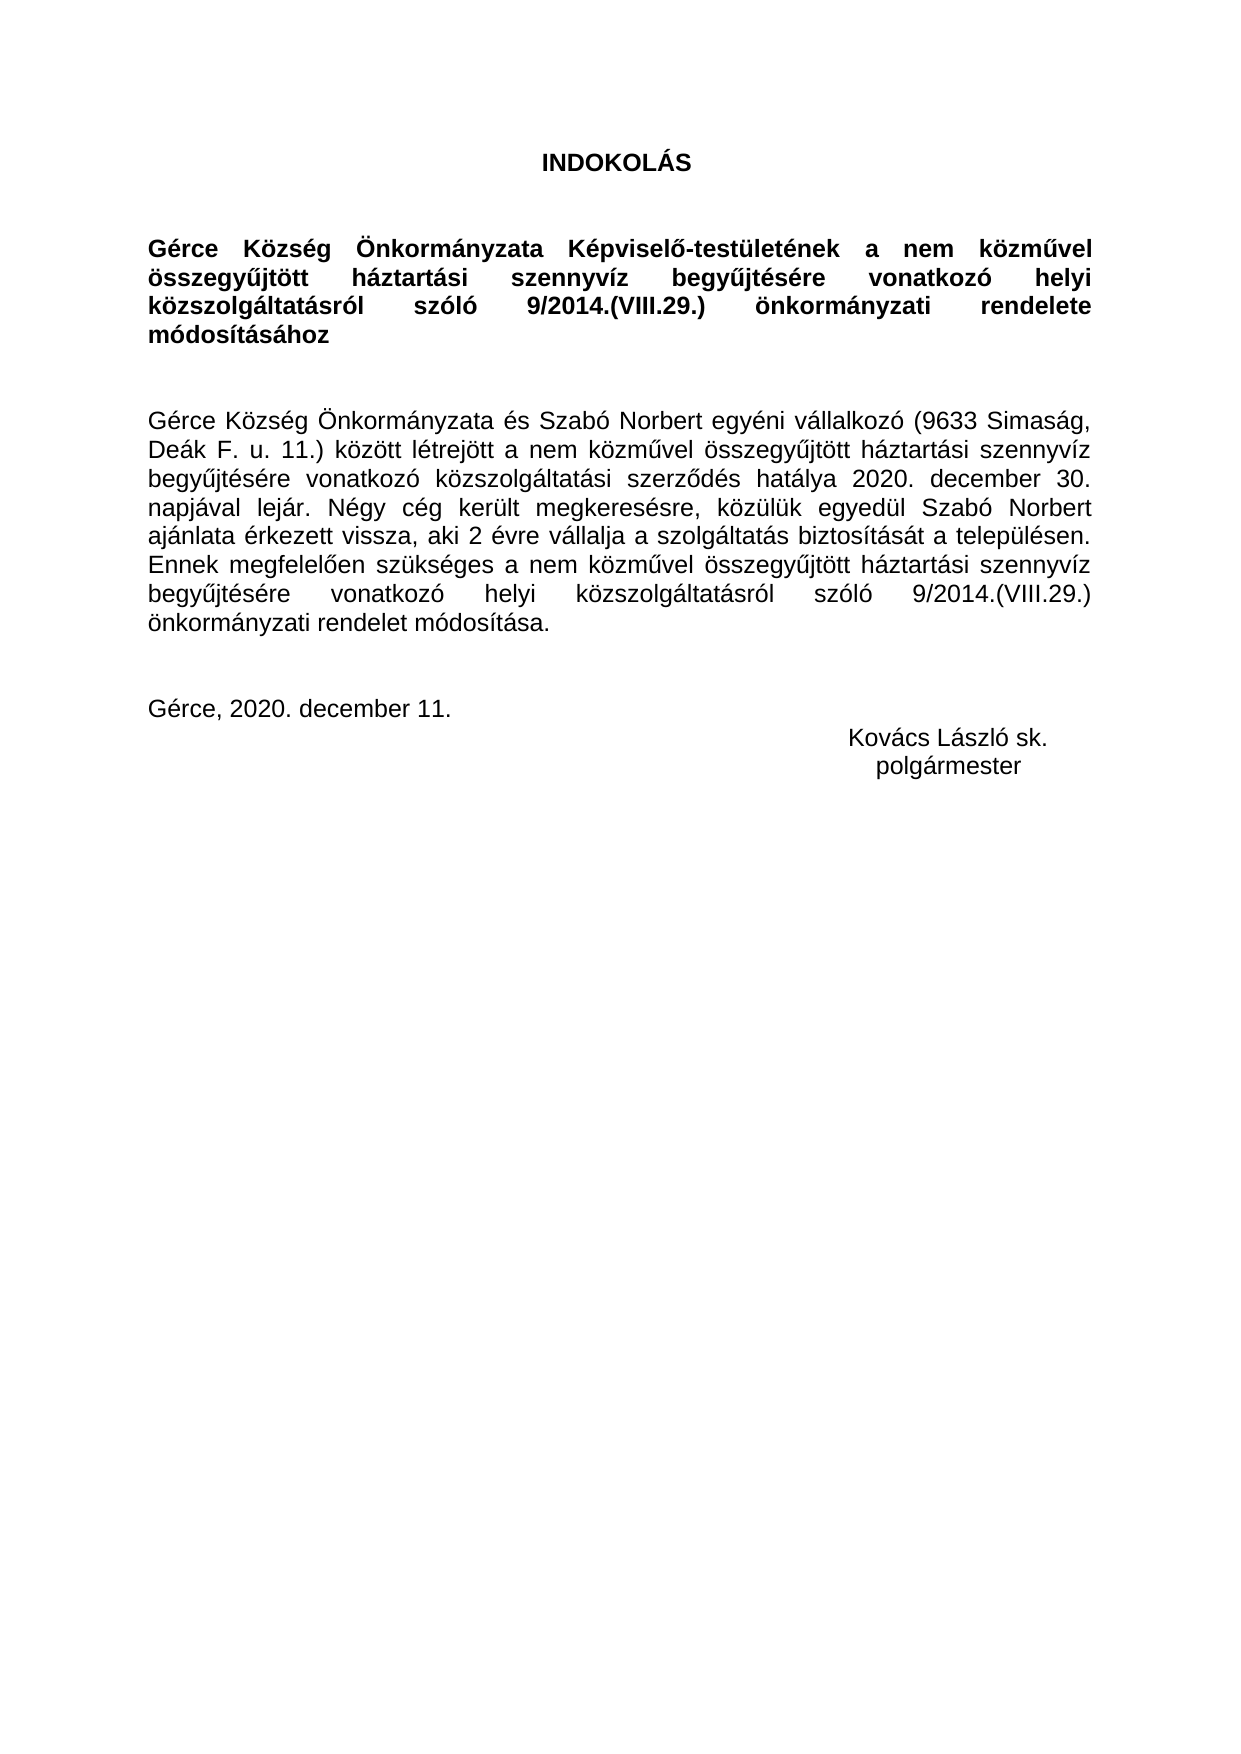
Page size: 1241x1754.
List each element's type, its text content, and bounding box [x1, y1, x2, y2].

text Gérce Község Önkormányzata Képviselő-testületének a nem közművel összegyűjtött háztartási szennyvíz begyűjtésére vonatkozó helyi közszolgáltatásról szóló 9/2014.(VIII.29.) önkormányzati rendelete módosításához [148, 234, 1093, 349]
text polgármester [148, 751, 1093, 780]
subtitle INDOKOLÁS [148, 148, 1093, 176]
text Kovács László sk. [148, 723, 1093, 751]
text Gérce, 2020. december 11. [148, 694, 1093, 723]
text Gérce Község Önkormányzata és Szabó Norbert egyéni vállalkozó (9633 Simaság, Deák F. u. 11.) között létrejött a nem közművel összegyűjtött háztartási szennyvíz begyűjtésére vonatkozó közszolgáltatási szerződés hatálya 2020. december 30. napjával lejár. Négy cég került megkeresésre, közülük egyedül Szabó Norbert ajánlata érkezett vissza, aki 2 évre vállalja a szolgáltatás biztosítását a településen. Ennek megfelelően szükséges a nem közművel összegyűjtött háztartási szennyvíz begyűjtésére vonatkozó helyi közszolgáltatásról szóló 9/2014.(VIII.29.) önkormányzati rendelet módosítása. [148, 406, 1093, 636]
